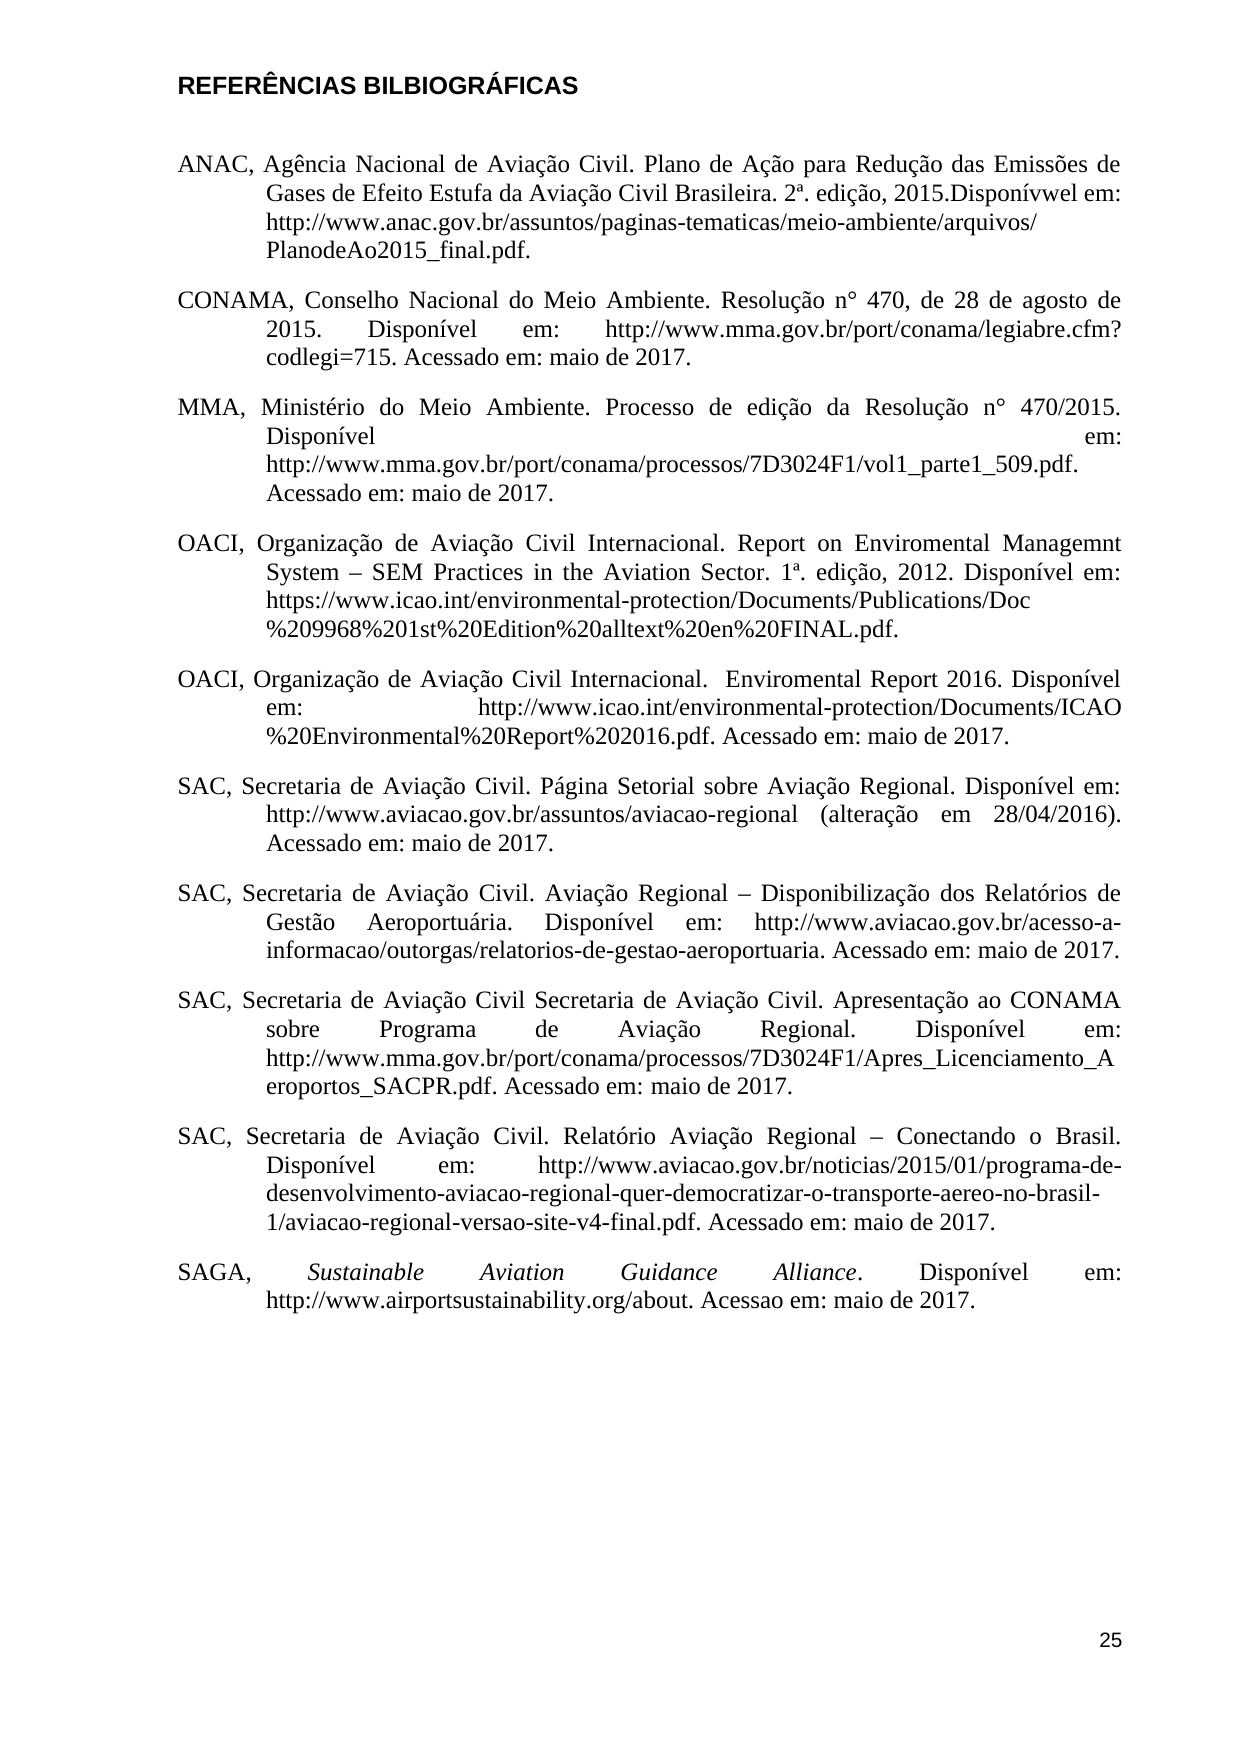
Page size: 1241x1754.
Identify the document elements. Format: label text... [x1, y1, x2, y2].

text SAC, Secretaria de Aviação Civil. Página Setorial sobre Aviação Regional. Disponível em: http://www.aviacao.gov.br/assuntos/aviacao-regional (alteração em 28/04/2016). Acessado em: maio de 2017. [177, 771, 1122, 857]
text SAC, Secretaria de Aviação Civil Secretaria de Aviação Civil. Apresentação ao CONAMA sobre Programa de Aviação Regional. Disponível em: http://www.mma.gov.br/port/conama/processos/7D3024F1/Apres_Licenciamento_Aeroportos_SACPR.pdf. Acessado em: maio de 2017. [177, 985, 1122, 1100]
text CONAMA, Conselho Nacional do Meio Ambiente. Resolução n° 470, de 28 de agosto de 2015. Disponível em: http://www.mma.gov.br/port/conama/legiabre.cfm?codlegi=715. Acessado em: maio de 2017. [177, 285, 1122, 371]
text MMA, Ministério do Meio Ambiente. Processo de edição da Resolução n° 470/2015. Disponível em: http://www.mma.gov.br/port/conama/processos/7D3024F1/vol1_parte1_509.pdf. Acessado em: maio de 2017. [177, 392, 1122, 507]
text SAC, Secretaria de Aviação Civil. Aviação Regional – Disponibilização dos Relatórios de Gestão Aeroportuária. Disponível em: http://www.aviacao.gov.br/acesso-a-informacao/outorgas/relatorios-de-gestao-aeroportuaria. Acessado em: maio de 2017. [177, 878, 1122, 964]
text SAGA, Sustainable Aviation Guidance Alliance. Disponível em: http://www.airportsustainability.org/about. Acessao em: maio de 2017. [177, 1257, 1122, 1314]
text OACI, Organização de Aviação Civil Internacional. Enviromental Report 2016. Disponível em: http://www.icao.int/environmental-protection/Documents/ICAO%20Environmental%20Report%202016.pdf. Acessado em: maio de 2017. [177, 664, 1122, 750]
text REFERÊNCIAS BILBIOGRÁFICAS [177, 71, 1122, 99]
text ANAC, Agência Nacional de Aviação Civil. Plano de Ação para Redução das Emissões de Gases de Efeito Estufa da Aviação Civil Brasileira. 2ª. edição, 2015.Disponívwel em: http://www.anac.gov.br/assuntos/paginas-tematicas/meio-ambiente/arquivos/PlanodeAo2015_final.pdf. [177, 149, 1122, 264]
text OACI, Organização de Aviação Civil Internacional. Report on Enviromental Managemnt System – SEM Practices in the Aviation Sector. 1ª. edição, 2012. Disponível em: https://www.icao.int/environmental-protection/Documents/Publications/Doc%209968%201st%20Edition%20alltext%20en%20FINAL.pdf. [177, 528, 1122, 643]
text SAC, Secretaria de Aviação Civil. Relatório Aviação Regional – Conectando o Brasil. Disponível em: http://www.aviacao.gov.br/noticias/2015/01/programa-de-desenvolvimento-aviacao-regional-quer-democratizar-o-transporte-aereo-no-brasil-1/aviacao-regional-versao-site-v4-final.pdf. Acessado em: maio de 2017. [177, 1121, 1122, 1236]
